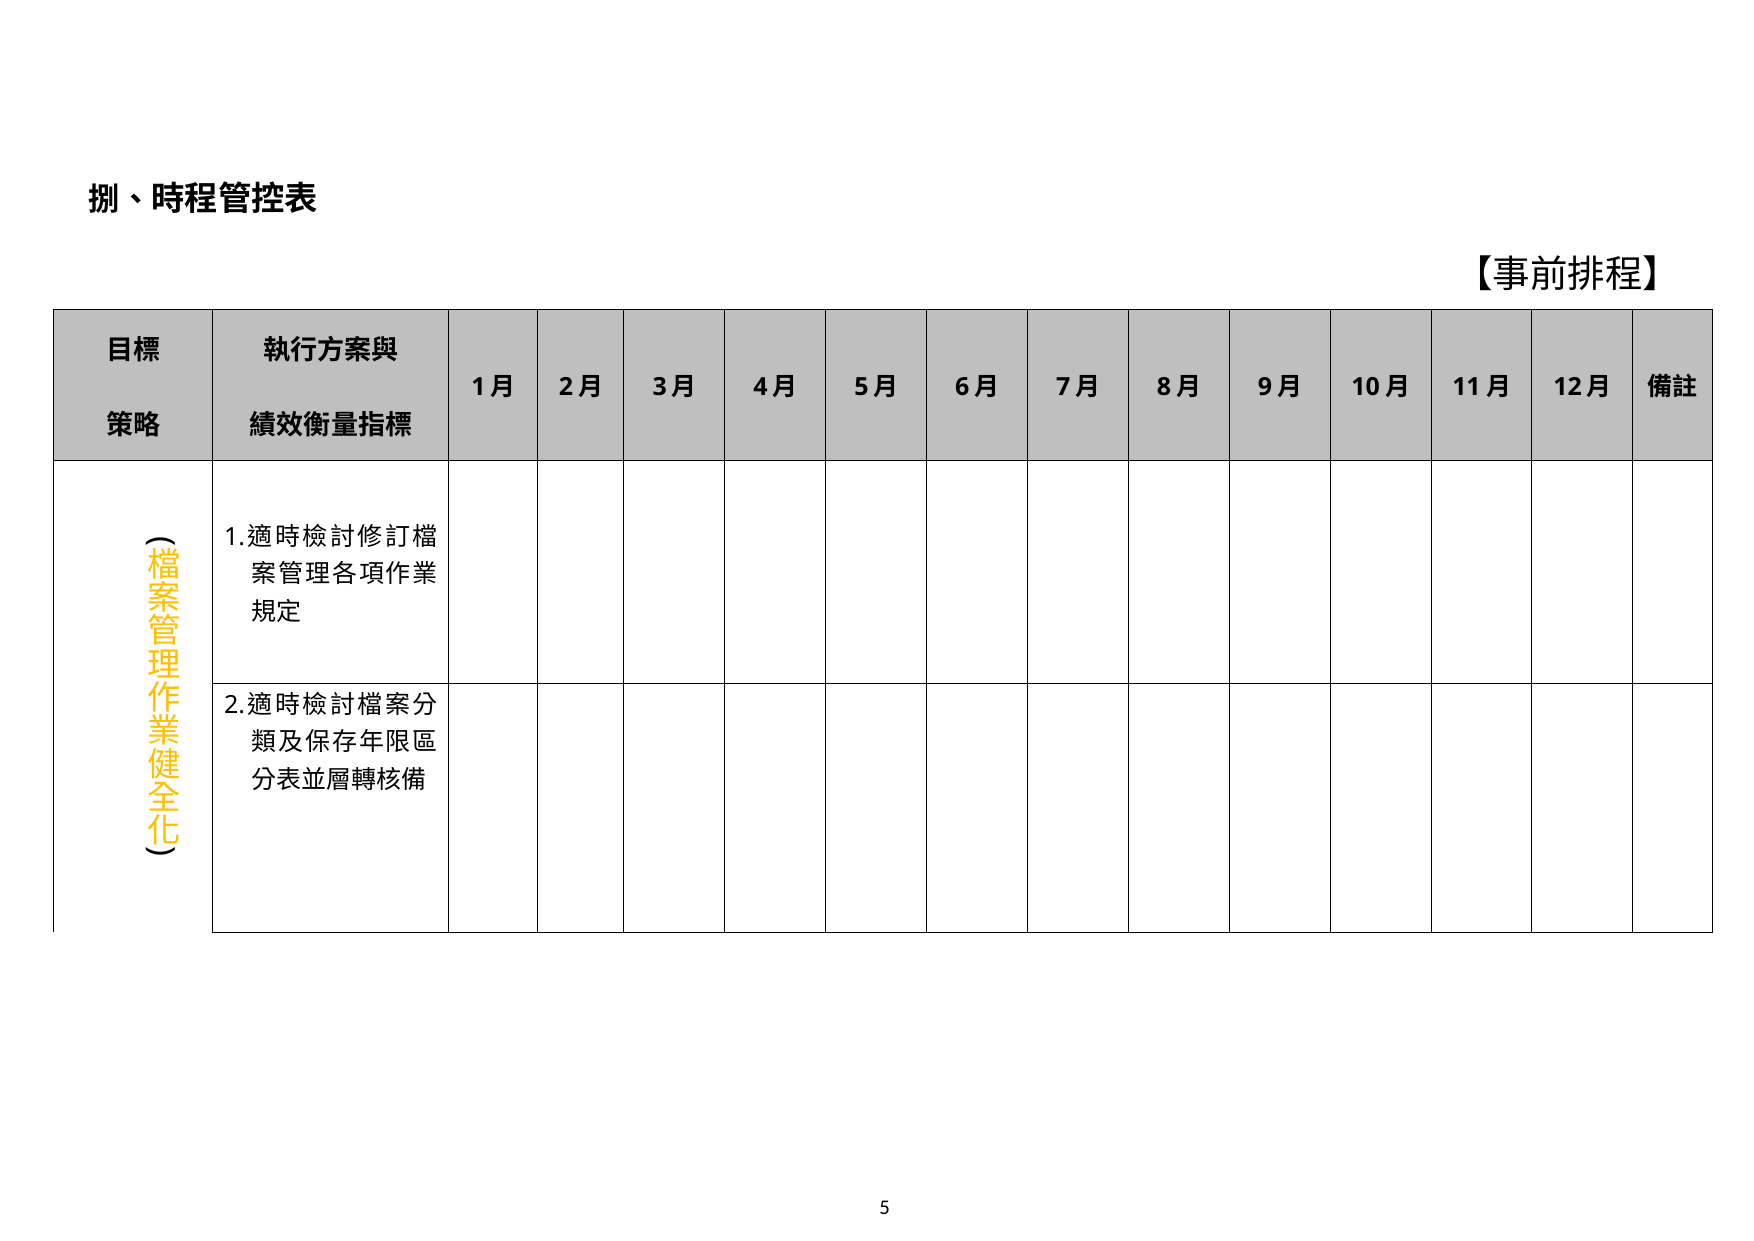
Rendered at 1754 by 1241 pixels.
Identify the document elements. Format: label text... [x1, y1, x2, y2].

table_cell [725, 684, 825, 932]
table_header 3月 [624, 310, 724, 460]
table_cell [624, 461, 724, 682]
table_cell [927, 461, 1027, 682]
table_header 目標 策略 [54, 310, 212, 460]
table_cell [1129, 684, 1229, 932]
table_header 備註 [1633, 310, 1712, 460]
table_cell [927, 684, 1027, 932]
table_cell [1532, 684, 1632, 932]
table_cell [449, 461, 537, 682]
table_header 5月 [826, 310, 926, 460]
table_header 4月 [725, 310, 825, 460]
table_header 7月 [1028, 310, 1128, 460]
table_cell [1633, 461, 1712, 682]
table_cell 1.適時檢討修訂檔案管理各項作業規定 [213, 461, 448, 682]
table_cell [538, 461, 623, 682]
table_header 6月 [927, 310, 1027, 460]
text 【事前排程】 [89, 234, 1680, 309]
table_cell [725, 461, 825, 682]
table_cell [1230, 684, 1330, 932]
table_cell [1028, 461, 1128, 682]
table_header 11月 [1432, 310, 1531, 460]
text 捌、時程管控表 [89, 159, 1680, 234]
table_cell [538, 684, 623, 932]
table_cell (檔案管理作業健全化) 檔案管理規劃與培訓 [54, 461, 212, 932]
table_cell [624, 684, 724, 932]
table_cell [449, 684, 537, 932]
table_header 執行方案與 績效衡量指標 [213, 310, 448, 460]
table_cell [1331, 684, 1431, 932]
table_cell [1532, 461, 1632, 682]
table_cell [1432, 684, 1531, 932]
table_header 12月 [1532, 310, 1632, 460]
table_cell [1633, 684, 1712, 932]
table_header 8月 [1129, 310, 1229, 460]
table_cell [826, 684, 926, 932]
table_cell 2.適時檢討檔案分類及保存年限區分表並層轉核備 [213, 684, 448, 932]
table_cell [1230, 461, 1330, 682]
table_cell [1028, 684, 1128, 932]
table_cell [1129, 461, 1229, 682]
table_cell [826, 461, 926, 682]
table_header 1月 [449, 310, 537, 460]
table_header 10月 [1331, 310, 1431, 460]
table_header 9月 [1230, 310, 1330, 460]
table_cell [1331, 461, 1431, 682]
table_header 2月 [538, 310, 623, 460]
table_cell [1432, 461, 1531, 682]
